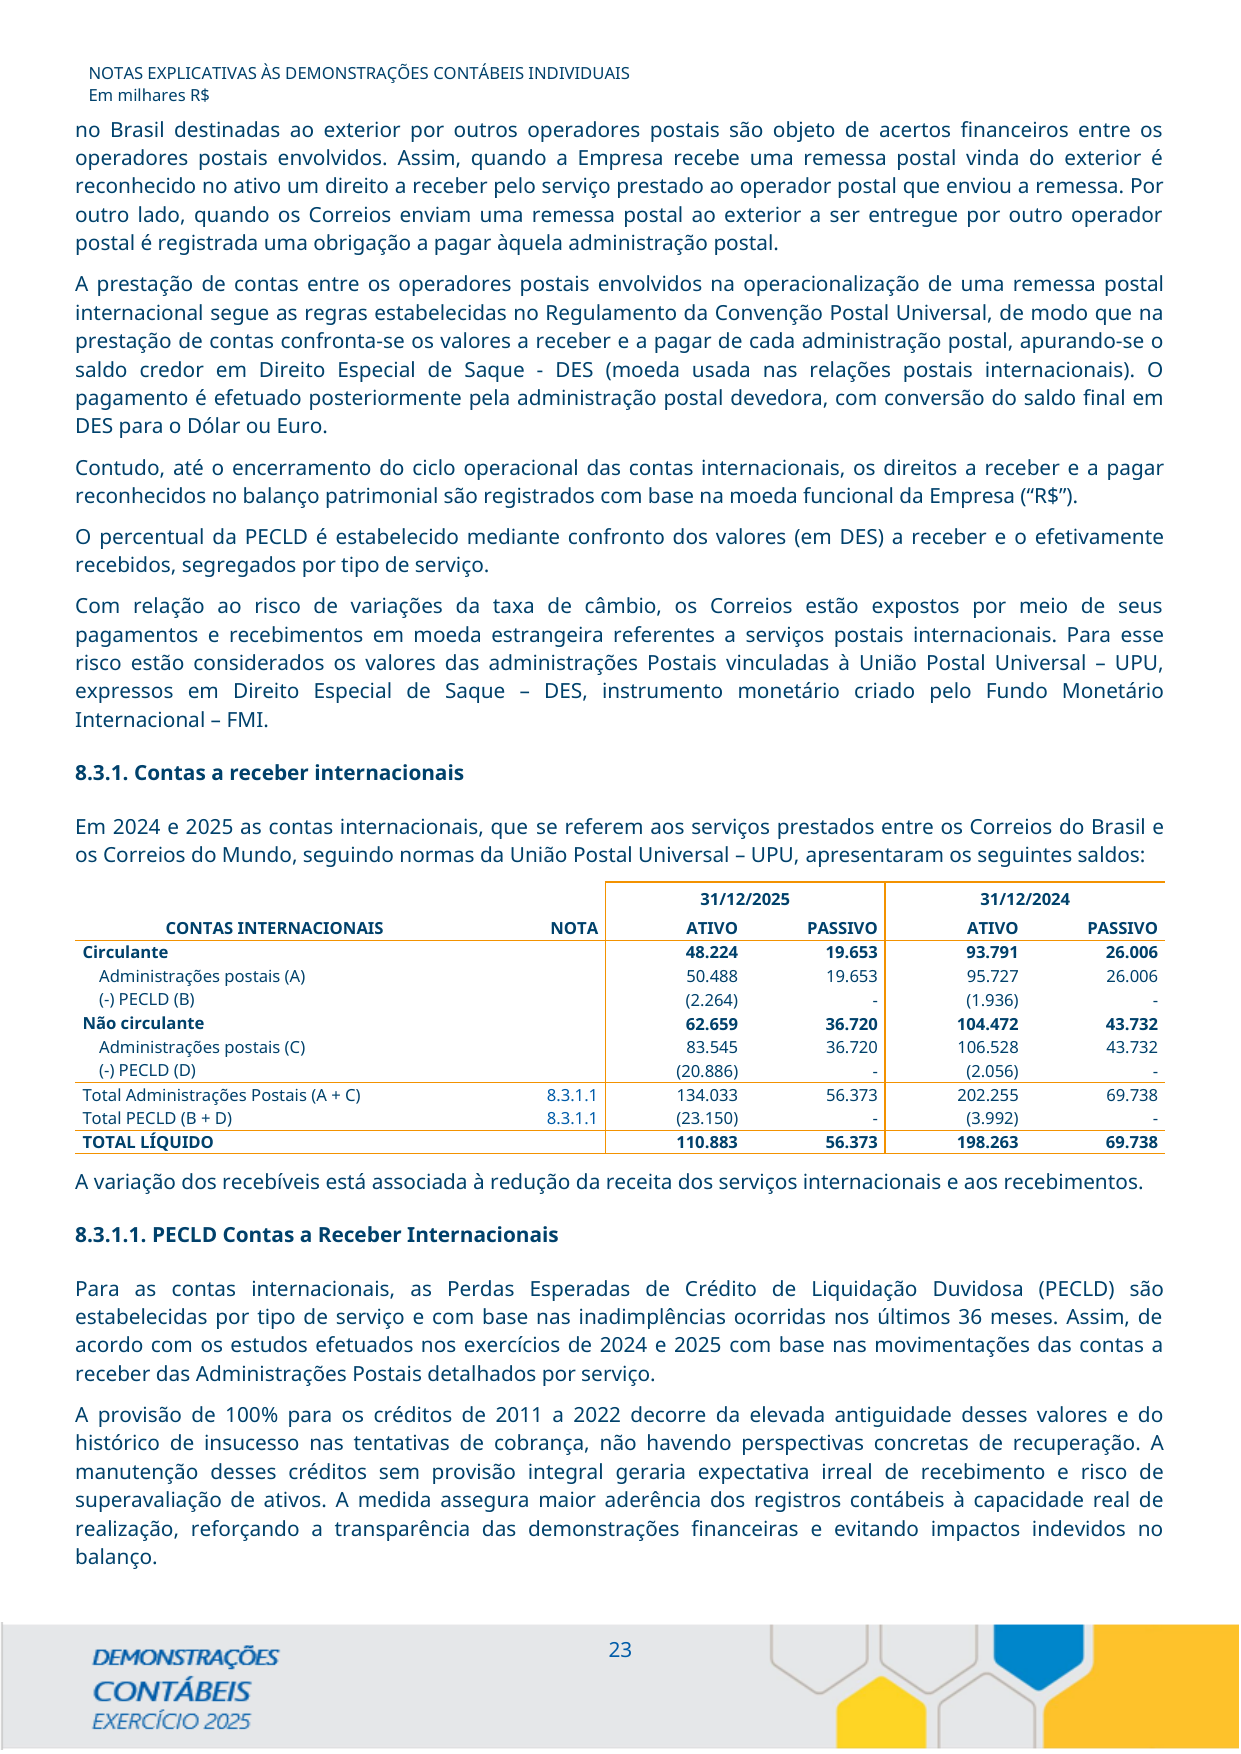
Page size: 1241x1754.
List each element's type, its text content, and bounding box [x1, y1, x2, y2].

table_cell 26.006 [1026, 964, 1165, 987]
table_cell CONTAS INTERNACIONAIS [75, 916, 474, 940]
table_cell 83.545 [606, 1035, 745, 1058]
table_cell (-) PECLD (D) [75, 1059, 474, 1082]
table_cell [474, 988, 605, 1011]
table_cell - [1026, 1059, 1165, 1082]
table_cell ATIVO [606, 916, 745, 940]
table_cell Não circulante [75, 1011, 474, 1035]
table_cell Administrações postais (C) [75, 1035, 474, 1058]
table_cell 50.488 [606, 964, 745, 987]
table_cell (2.056) [886, 1059, 1026, 1082]
table_cell 198.263 [886, 1131, 1026, 1153]
text Em 2024 e 2025 as contas internacionais, que se referem aos serviços prestados entre os Correios do Brasil e os Correios do Mundo, seguindo normas da União Postal Universal – UPU, apresentaram os seguintes saldos: [75, 812, 1165, 869]
text A prestação de contas entre os operadores postais envolvidos na operacionalização de uma remessa postal internacional segue as regras estabelecidas no Regulamento da Convenção Postal Universal, de modo que na prestação de contas confronta-se os valores a receber e a pagar de cada administração postal, apurando-se o saldo credor em Direito Especial de Saque - DES (moeda usada nas relações postais internacionais). O pagamento é efetuado posteriormente pela administração postal devedora, com conversão do saldo final em DES para o Dólar ou Euro. [75, 269, 1165, 440]
table_cell 43.732 [1026, 1035, 1165, 1058]
table_cell Circulante [75, 941, 474, 964]
table_cell [474, 1035, 605, 1058]
table_cell Total PECLD (B + D) [75, 1106, 474, 1129]
text A provisão de 100% para os créditos de 2011 a 2022 decorre da elevada antiguidade desses valores e do histórico de insucesso nas tentativas de cobrança, não havendo perspectivas concretas de recuperação. A manutenção desses créditos sem provisão integral geraria expectativa irreal de recebimento e risco de superavaliação de ativos. A medida assegura maior aderência dos registros contábeis à capacidade real de realização, reforçando a transparência das demonstrações financeiras e evitando impactos indevidos no balanço. [75, 1400, 1165, 1571]
table_cell [474, 1059, 605, 1082]
table_cell (1.936) [886, 988, 1026, 1011]
table_cell [474, 1131, 605, 1153]
table_cell (23.150) [606, 1106, 745, 1129]
table_cell 36.720 [745, 1035, 884, 1058]
table_cell 8.3.1.1 [474, 1106, 605, 1129]
subtitle Contas a receber internacionais [75, 758, 1165, 787]
table_cell [474, 1011, 605, 1035]
table_cell - [1026, 988, 1165, 1011]
table_header [474, 881, 605, 916]
table_cell (20.886) [606, 1059, 745, 1082]
text Para as contas internacionais, as Perdas Esperadas de Crédito de Liquidação Duvidosa (PECLD) são estabelecidas por tipo de serviço e com base nas inadimplências ocorridas nos últimos 36 meses. Assim, de acordo com os estudos efetuados nos exercícios de 2024 e 2025 com base nas movimentações das contas a receber das Administrações Postais detalhados por serviço. [75, 1274, 1165, 1387]
table_cell 95.727 [886, 964, 1026, 987]
table_cell 8.3.1.1 [474, 1083, 605, 1106]
table_cell PASSIVO [1026, 916, 1165, 940]
table_cell 19.653 [745, 964, 884, 987]
table_cell Total Administrações Postais (A + C) [75, 1083, 474, 1106]
table_header 31/12/2024 [886, 883, 1165, 916]
table_cell 69.738 [1026, 1131, 1165, 1153]
table_cell 69.738 [1026, 1083, 1165, 1106]
table_cell 62.659 [606, 1011, 745, 1035]
table_cell - [745, 988, 884, 1011]
subtitle PECLD Contas a Receber Internacionais [75, 1220, 1165, 1249]
table_cell 48.224 [606, 941, 745, 964]
table_cell PASSIVO [745, 916, 884, 940]
table_cell 56.373 [745, 1083, 884, 1106]
table_cell [474, 941, 605, 964]
table_cell - [1026, 1106, 1165, 1129]
table_cell 134.033 [606, 1083, 745, 1106]
table_cell ATIVO [886, 916, 1026, 940]
table_cell (3.992) [886, 1106, 1026, 1129]
table_cell 106.528 [886, 1035, 1026, 1058]
text A variação dos recebíveis está associada à redução da receita dos serviços internacionais e aos recebimentos. [75, 1167, 1165, 1195]
table_cell 43.732 [1026, 1011, 1165, 1035]
table_cell 56.373 [745, 1131, 884, 1153]
table_cell 110.883 [606, 1131, 745, 1153]
table_cell 36.720 [745, 1011, 884, 1035]
table_cell (-) PECLD (B) [75, 988, 474, 1011]
picture [0, 1622, 1239, 1750]
text O percentual da PECLD é estabelecido mediante confronto dos valores (em DES) a receber e o efetivamente recebidos, segregados por tipo de serviço. [75, 522, 1165, 579]
table_cell 93.791 [886, 941, 1026, 964]
text Com relação ao risco de variações da taxa de câmbio, os Correios estão expostos por meio de seus pagamentos e recebimentos em moeda estrangeira referentes a serviços postais internacionais. Para esse risco estão considerados os valores das administrações Postais vinculadas à União Postal Universal – UPU, expressos em Direito Especial de Saque – DES, instrumento monetário criado pelo Fundo Monetário Internacional – FMI. [75, 591, 1165, 733]
table_cell 202.255 [886, 1083, 1026, 1106]
table_cell 104.472 [886, 1011, 1026, 1035]
table_cell (2.264) [606, 988, 745, 1011]
text Contudo, até o encerramento do ciclo operacional das contas internacionais, os direitos a receber e a pagar reconhecidos no balanço patrimonial são registrados com base na moeda funcional da Empresa (“R$”). [75, 453, 1165, 509]
table_cell [474, 964, 605, 987]
table_header [75, 881, 474, 916]
text no Brasil destinadas ao exterior por outros operadores postais são objeto de acertos financeiros entre os operadores postais envolvidos. Assim, quando a Empresa recebe uma remessa postal vinda do exterior é reconhecido no ativo um direito a receber pelo serviço prestado ao operador postal que enviou a remessa. Por outro lado, quando os Correios enviam uma remessa postal ao exterior a ser entregue por outro operador postal é registrada uma obrigação a pagar àquela administração postal. [75, 115, 1165, 257]
table_cell TOTAL LÍQUIDO [75, 1131, 474, 1153]
table_cell NOTA [474, 916, 605, 940]
table_cell 19.653 [745, 941, 884, 964]
table_cell - [745, 1106, 884, 1129]
table_header 31/12/2025 [606, 883, 884, 916]
table_cell 26.006 [1026, 941, 1165, 964]
table_cell Administrações postais (A) [75, 964, 474, 987]
table_cell - [745, 1059, 884, 1082]
